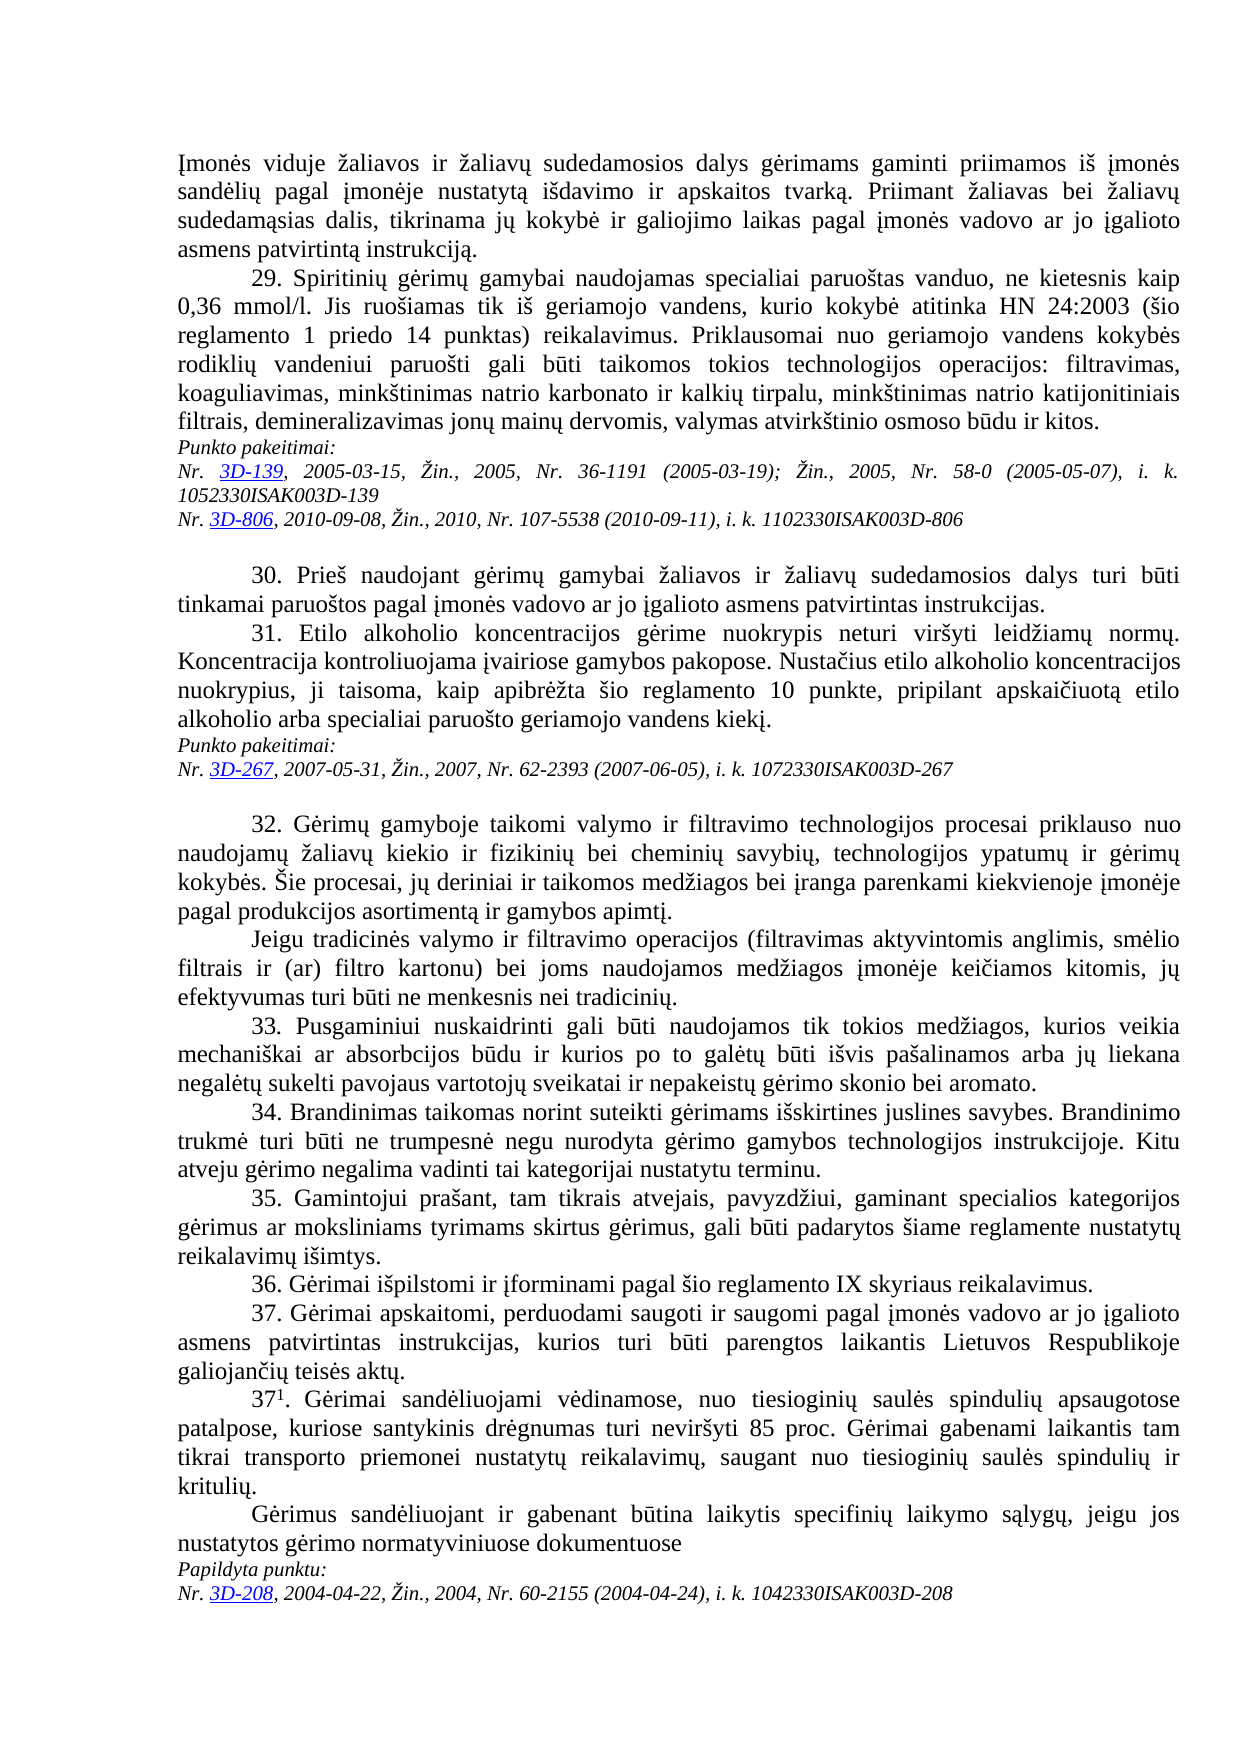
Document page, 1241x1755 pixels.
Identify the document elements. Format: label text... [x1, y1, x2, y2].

text 29. Spiritinių gėrimų gamybai naudojamas specialiai paruoštas vanduo, ne kietesnis kaip 0,36 mmol/l. Jis ruošiamas tik iš geriamojo vandens, kurio kokybė atitinka HN 24:2003 (šio reglamento 1 priedo 14 punktas) reikalavimus. Priklausomai nuo geriamojo vandens kokybės rodiklių vandeniui paruošti gali būti taikomos tokios technologijos operacijos: filtravimas, koaguliavimas, minkštinimas natrio karbonato ir kalkių tirpalu, minkštinimas natrio katijonitiniais filtrais, demineralizavimas jonų mainų dervomis, valymas atvirkštinio osmoso būdu ir kitos. [177, 263, 1181, 435]
text 33. Pusgaminiui nuskaidrinti gali būti naudojamos tik tokios medžiagos, kurios veikia mechaniškai ar absorbcijos būdu ir kurios po to galėtų būti išvis pašalinamos arba jų liekana negalėtų sukelti pavojaus vartotojų sveikatai ir nepakeistų gėrimo skonio bei aromato. [177, 1011, 1181, 1097]
text 371. Gėrimai sandėliuojami vėdinamose, nuo tiesioginių saulės spindulių apsaugotose patalpose, kuriose santykinis drėgnumas turi neviršyti 85 proc. Gėrimai gabenami laikantis tam tikrai transporto priemonei nustatytų reikalavimų, saugant nuo tiesioginių saulės spindulių ir kritulių. [177, 1384, 1181, 1499]
text Punkto pakeitimai: [177, 733, 1181, 757]
text Nr. 3D-139, 2005-03-15, Žin., 2005, Nr. 36-1191 (2005-03-19); Žin., 2005, Nr. 58-0 (2005-05-07), i. k. 1052330ISAK003D-139 [177, 459, 1181, 507]
text 35. Gamintojui prašant, tam tikrais atvejais, pavyzdžiui, gaminant specialios kategorijos gėrimus ar moksliniams tyrimams skirtus gėrimus, gali būti padarytos šiame reglamente nustatytų reikalavimų išimtys. [177, 1183, 1181, 1269]
text 31. Etilo alkoholio koncentracijos gėrime nuokrypis neturi viršyti leidžiamų normų. Koncentracija kontroliuojama įvairiose gamybos pakopose. Nustačius etilo alkoholio koncentracijos nuokrypius, ji taisoma, kaip apibrėžta šio reglamento 10 punkte, pripilant apskaičiuotą etilo alkoholio arba specialiai paruošto geriamojo vandens kiekį. [177, 618, 1181, 733]
text 34. Brandinimas taikomas norint suteikti gėrimams išskirtines juslines savybes. Brandinimo trukmė turi būti ne trumpesnė negu nurodyta gėrimo gamybos technologijos instrukcijoje. Kitu atveju gėrimo negalima vadinti tai kategorijai nustatytu terminu. [177, 1097, 1181, 1183]
text Papildyta punktu: [177, 1557, 1181, 1581]
text 32. Gėrimų gamyboje taikomi valymo ir filtravimo technologijos procesai priklauso nuo naudojamų žaliavų kiekio ir fizikinių bei cheminių savybių, technologijos ypatumų ir gėrimų kokybės. Šie procesai, jų deriniai ir taikomos medžiagos bei įranga parenkami kiekvienoje įmonėje pagal produkcijos asortimentą ir gamybos apimtį. [177, 809, 1181, 924]
text Nr. 3D-267, 2007-05-31, Žin., 2007, Nr. 62-2393 (2007-06-05), i. k. 1072330ISAK003D-267 [177, 757, 1181, 781]
text 30. Prieš naudojant gėrimų gamybai žaliavos ir žaliavų sudedamosios dalys turi būti tinkamai paruoštos pagal įmonės vadovo ar jo įgalioto asmens patvirtintas instrukcijas. [177, 560, 1181, 618]
text Nr. 3D-208, 2004-04-22, Žin., 2004, Nr. 60-2155 (2004-04-24), i. k. 1042330ISAK003D-208 [177, 1581, 1181, 1605]
text Jeigu tradicinės valymo ir filtravimo operacijos (filtravimas aktyvintomis anglimis, smėlio filtrais ir (ar) filtro kartonu) bei joms naudojamos medžiagos įmonėje keičiamos kitomis, jų efektyvumas turi būti ne menkesnis nei tradicinių. [177, 924, 1181, 1011]
text Gėrimus sandėliuojant ir gabenant būtina laikytis specifinių laikymo sąlygų, jeigu jos nustatytos gėrimo normatyviniuose dokumentuose [177, 1499, 1181, 1557]
text Punkto pakeitimai: [177, 435, 1181, 459]
text Nr. 3D-806, 2010-09-08, Žin., 2010, Nr. 107-5538 (2010-09-11), i. k. 1102330ISAK003D-806 [177, 507, 1181, 531]
text 36. Gėrimai išpilstomi ir įforminami pagal šio reglamento IX skyriaus reikalavimus. [177, 1269, 1181, 1298]
text 37. Gėrimai apskaitomi, perduodami saugoti ir saugomi pagal įmonės vadovo ar jo įgalioto asmens patvirtintas instrukcijas, kurios turi būti parengtos laikantis Lietuvos Respublikoje galiojančių teisės aktų. [177, 1298, 1181, 1384]
text Įmonės viduje žaliavos ir žaliavų sudedamosios dalys gėrimams gaminti priimamos iš įmonės sandėlių pagal įmonėje nustatytą išdavimo ir apskaitos tvarką. Priimant žaliavas bei žaliavų sudedamąsias dalis, tikrinama jų kokybė ir galiojimo laikas pagal įmonės vadovo ar jo įgalioto asmens patvirtintą instrukciją. [177, 148, 1181, 263]
